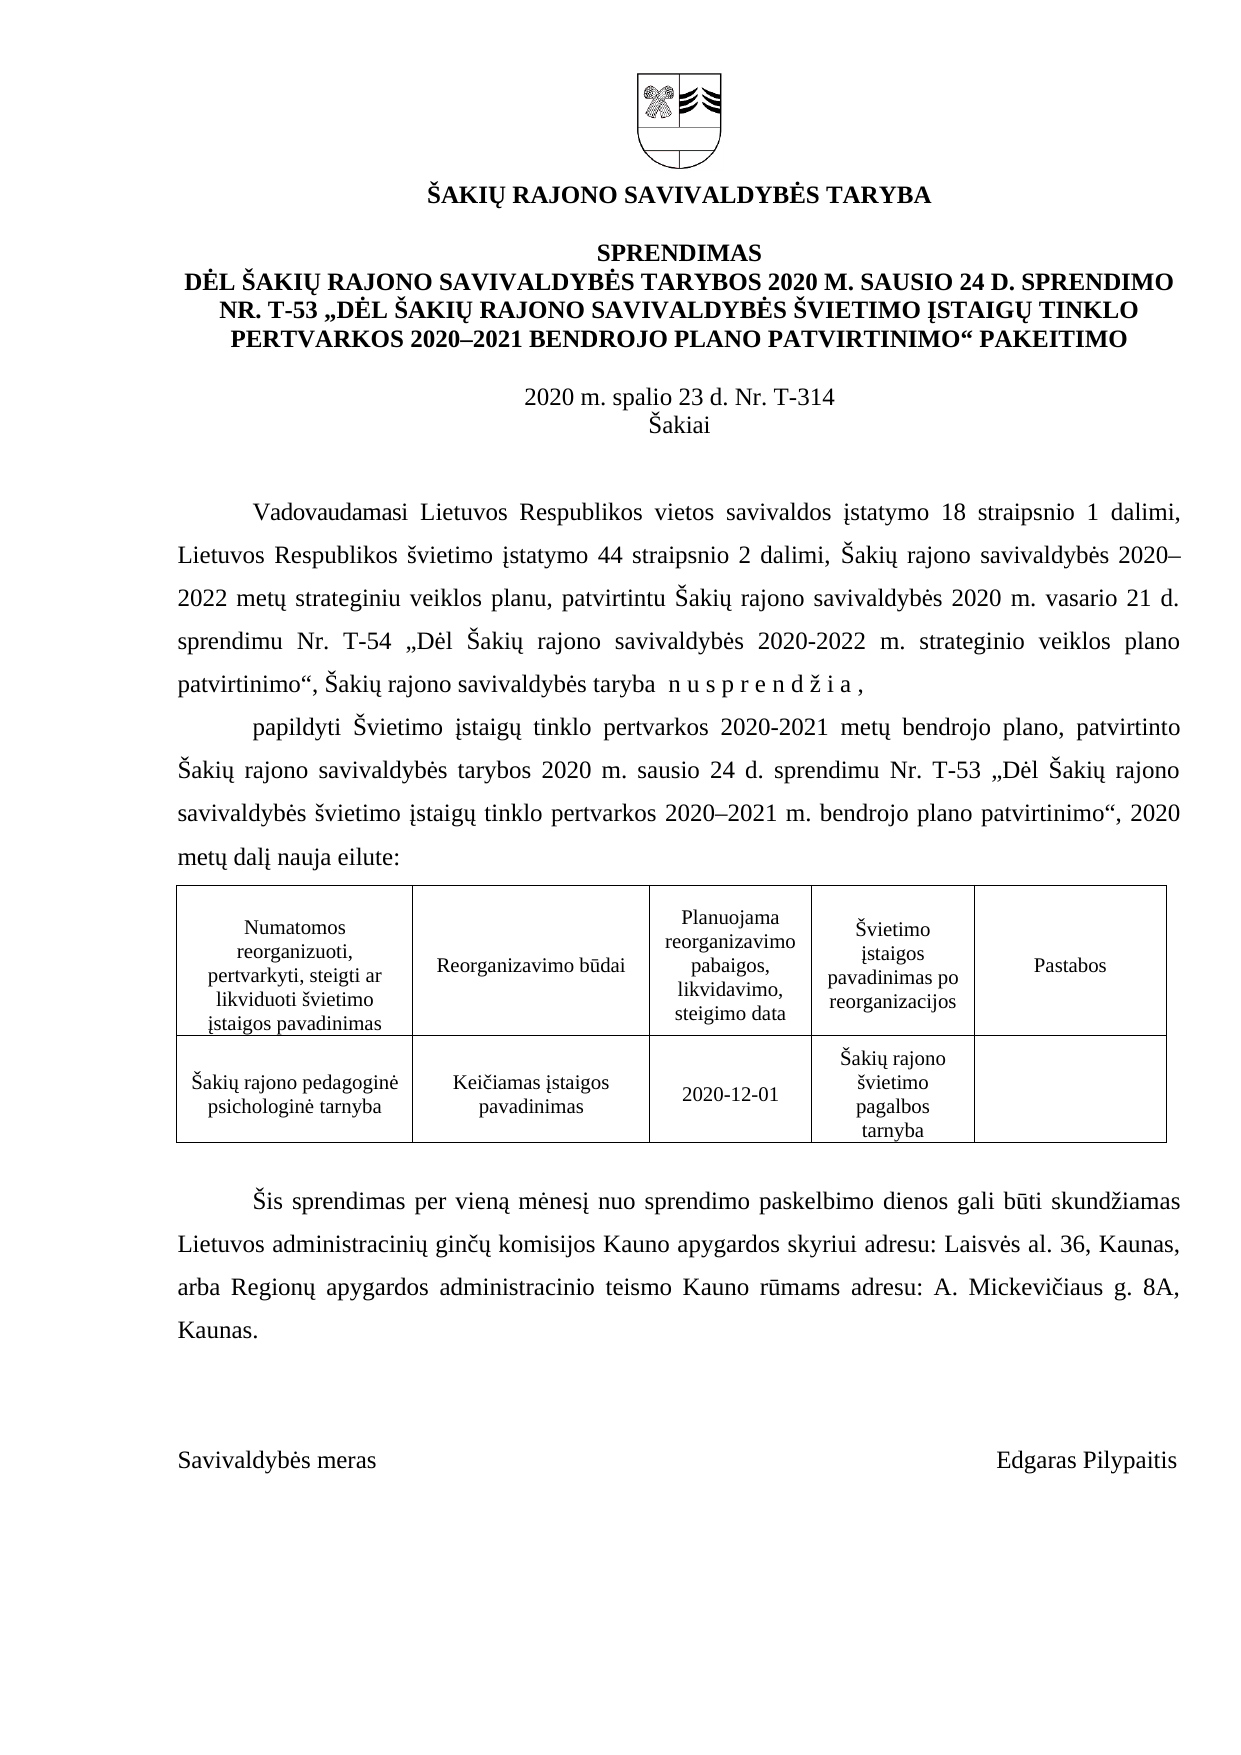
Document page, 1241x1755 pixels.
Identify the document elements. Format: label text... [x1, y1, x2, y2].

text Savivaldybės meras Edgaras Pilypaitis [177, 1445, 1181, 1473]
text Šakiai [177, 410, 1181, 439]
table_cell Šakių rajono pedagoginė psichologinė tarnyba [177, 1036, 412, 1142]
table_header Švietimo įstaigos pavadinimas po reorganizacijos [812, 886, 974, 1035]
text DĖL ŠAKIŲ RAJONO SAVIVALDYBĖS TARYBOS 2020 M. SAUSIO 24 D. SPRENDIMO NR. T-53 „DĖL ŠAKIŲ RAJONO SAVIVALDYBĖS ŠVIETIMO ĮSTAIGŲ TINKLO PERTVARKOS 2020–2021 BENDROJO PLANO PATVIRTINIMO“ PAKEITIMO [177, 267, 1181, 353]
table_header Reorganizavimo būdai [413, 886, 649, 1035]
table_header Pastabos [975, 886, 1166, 1035]
table_cell Šakių rajono švietimo pagalbos tarnyba [812, 1036, 974, 1142]
text 2020 m. spalio 23 d. Nr. T-314 [177, 382, 1181, 410]
text Šis sprendimas per vieną mėnesį nuo sprendimo paskelbimo dienos gali būti skundžiamas Lietuvos administracinių ginčų komisijos Kauno apygardos skyriui adresu: Laisvės al. 36, Kaunas, arba Regionų apygardos administracinio teismo Kauno rūmams adresu: A. Mickevičiaus g. 8A, Kaunas. [177, 1186, 1181, 1344]
text Vadovaudamasi Lietuvos Respublikos vietos savivaldos įstatymo 18 straipsnio 1 dalimi, Lietuvos Respublikos švietimo įstatymo 44 straipsnio 2 dalimi, Šakių rajono savivaldybės 2020–2022 metų strateginiu veiklos planu, patvirtintu Šakių rajono savivaldybės 2020 m. vasario 21 d. sprendimu Nr. T-54 „Dėl Šakių rajono savivaldybės 2020-2022 m. strateginio veiklos plano patvirtinimo“, Šakių rajono savivaldybės taryba nusprendžia, [177, 497, 1181, 698]
table_cell 2020-12-01 [650, 1036, 811, 1142]
text papildyti Švietimo įstaigų tinklo pertvarkos 2020-2021 metų bendrojo plano, patvirtinto Šakių rajono savivaldybės tarybos 2020 m. sausio 24 d. sprendimu Nr. T-53 „Dėl Šakių rajono savivaldybės švietimo įstaigų tinklo pertvarkos 2020–2021 m. bendrojo plano patvirtinimo“, 2020 metų dalį nauja eilute: [177, 712, 1181, 870]
text SPRENDIMAS [177, 238, 1181, 267]
table_cell Keičiamas įstaigos pavadinimas [413, 1036, 649, 1142]
table_cell [975, 1036, 1166, 1142]
text ŠAKIŲ RAJONO SAVIVALDYBĖS TARYBA [177, 180, 1181, 209]
table_header Numatomos reorganizuoti, pertvarkyti, steigti ar likviduoti švietimo įstaigos pavadinimas [177, 886, 412, 1035]
table_header Planuojama reorganizavimo pabaigos, likvidavimo, steigimo data [650, 886, 811, 1035]
